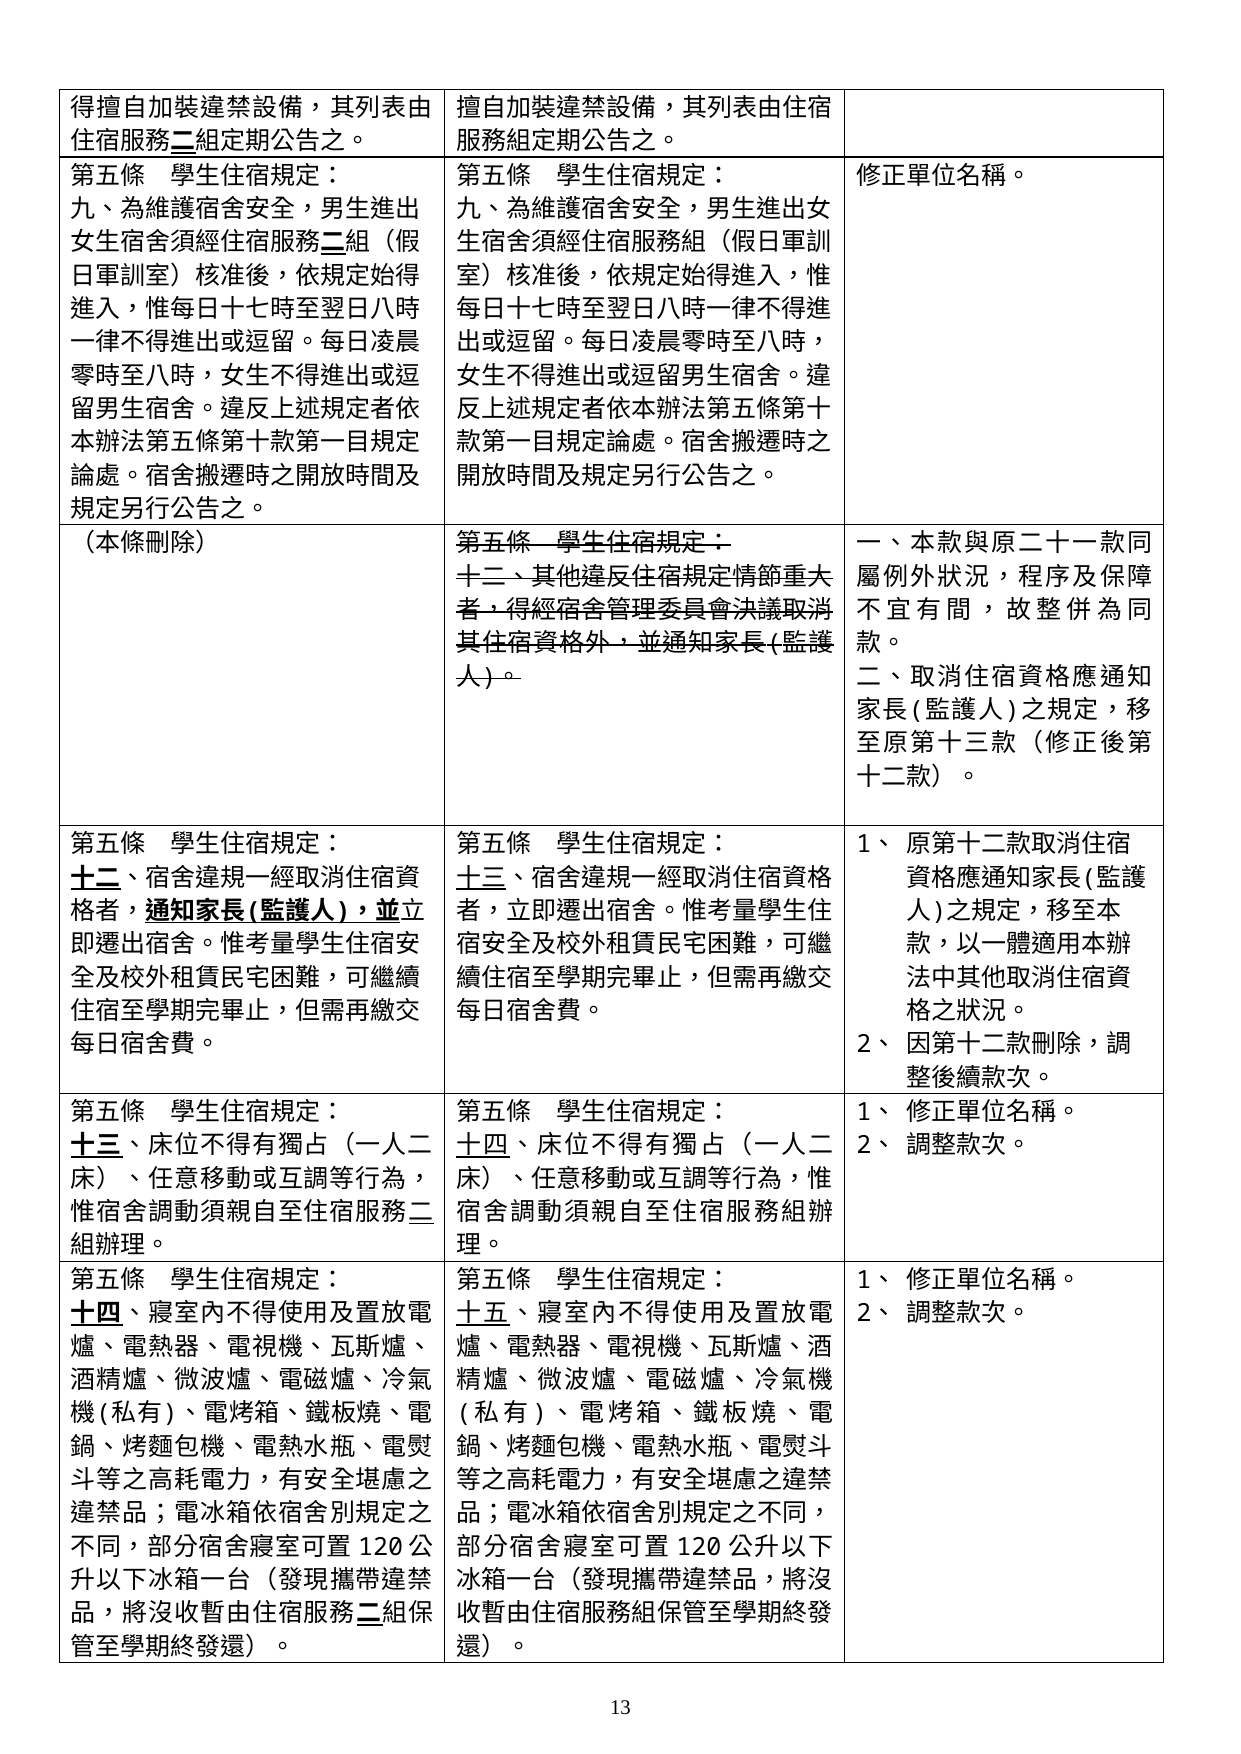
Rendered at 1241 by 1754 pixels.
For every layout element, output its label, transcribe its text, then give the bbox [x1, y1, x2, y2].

table_cell 第五條 學生住宿規定： 九、為維護宿舍安全，男生進出女生宿舍須經住宿服務組（假日軍訓室）核准後，依規定始得進入，惟每日十七時至翌日八時一律不得進出或逗留。每日凌晨零時至八時，女生不得進出或逗留男生宿舍。違反上述規定者依本辦法第五條第十款第一目規定論處。宿舍搬遷時之開放時間及規定另行公告之。 [445, 158, 844, 524]
table_cell 得擅自加裝違禁設備，其列表由住宿服務二組定期公告之。 [60, 90, 444, 156]
table_cell 第五條 學生住宿規定： 十三、宿舍違規一經取消住宿資格者，立即遷出宿舍。惟考量學生住宿安全及校外租賃民宅困難，可繼續住宿至學期完畢止，但需再繳交每日宿舍費。 [445, 826, 844, 1093]
table_cell 修正單位名稱。 調整款次。 [845, 1094, 1163, 1261]
table_cell 一、本款與原二十一款同屬例外狀況，程序及保障不宜有間，故整併為同款。 二、取消住宿資格應通知家長(監護人)之規定，移至原第十三款（修正後第十二款）。 [845, 525, 1163, 825]
table_cell 修正單位名稱。 [845, 158, 1163, 524]
table_cell 第五條 學生住宿規定： 十二、宿舍違規一經取消住宿資格者，通知家長(監護人)，並立即遷出宿舍。惟考量學生住宿安全及校外租賃民宅困難，可繼續住宿至學期完畢止，但需再繳交每日宿舍費。 [60, 826, 444, 1093]
table_cell 第五條 學生住宿規定： 十四、床位不得有獨占（一人二床）、任意移動或互調等行為，惟宿舍調動須親自至住宿服務組辦理。 [445, 1094, 844, 1261]
table_cell 第五條 學生住宿規定： 九、為維護宿舍安全，男生進出女生宿舍須經住宿服務二組（假日軍訓室）核准後，依規定始得進入，惟每日十七時至翌日八時一律不得進出或逗留。每日凌晨零時至八時，女生不得進出或逗留男生宿舍。違反上述規定者依本辦法第五條第十款第一目規定論處。宿舍搬遷時之開放時間及規定另行公告之。 [60, 158, 444, 524]
table_cell 第五條 學生住宿規定： 十二、其他違反住宿規定情節重大者，得經宿舍管理委員會決議取消其住宿資格外，並通知家長(監護人)。 [445, 525, 844, 825]
table_cell 第五條 學生住宿規定： 十四、寢室內不得使用及置放電爐、電熱器、電視機、瓦斯爐、酒精爐、微波爐、電磁爐、冷氣機(私有)、電烤箱、鐵板燒、電鍋、烤麵包機、電熱水瓶、電熨斗等之高耗電力，有安全堪慮之違禁品；電冰箱依宿舍別規定之不同，部分宿舍寢室可置120公升以下冰箱一台（發現攜帶違禁品，將沒收暫由住宿服務二組保管至學期終發還）。 [60, 1262, 444, 1662]
table_cell （本條刪除） [60, 525, 444, 825]
table_cell [845, 90, 1163, 156]
table_cell 擅自加裝違禁設備，其列表由住宿服務組定期公告之。 [445, 90, 844, 156]
table_cell 修正單位名稱。 調整款次。 [845, 1262, 1163, 1662]
table_cell 第五條 學生住宿規定： 十五、寢室內不得使用及置放電爐、電熱器、電視機、瓦斯爐、酒精爐、微波爐、電磁爐、冷氣機(私有)、電烤箱、鐵板燒、電鍋、烤麵包機、電熱水瓶、電熨斗等之高耗電力，有安全堪慮之違禁品；電冰箱依宿舍別規定之不同，部分宿舍寢室可置120公升以下冰箱一台（發現攜帶違禁品，將沒收暫由住宿服務組保管至學期終發還）。 [445, 1262, 844, 1662]
table_cell 第五條 學生住宿規定： 十三、床位不得有獨占（一人二床）、任意移動或互調等行為，惟宿舍調動須親自至住宿服務二組辦理。 [60, 1094, 444, 1261]
table_cell 原第十二款取消住宿資格應通知家長(監護人)之規定，移至本款，以一體適用本辦法中其他取消住宿資格之狀況。 因第十二款刪除，調整後續款次。 [845, 826, 1163, 1093]
